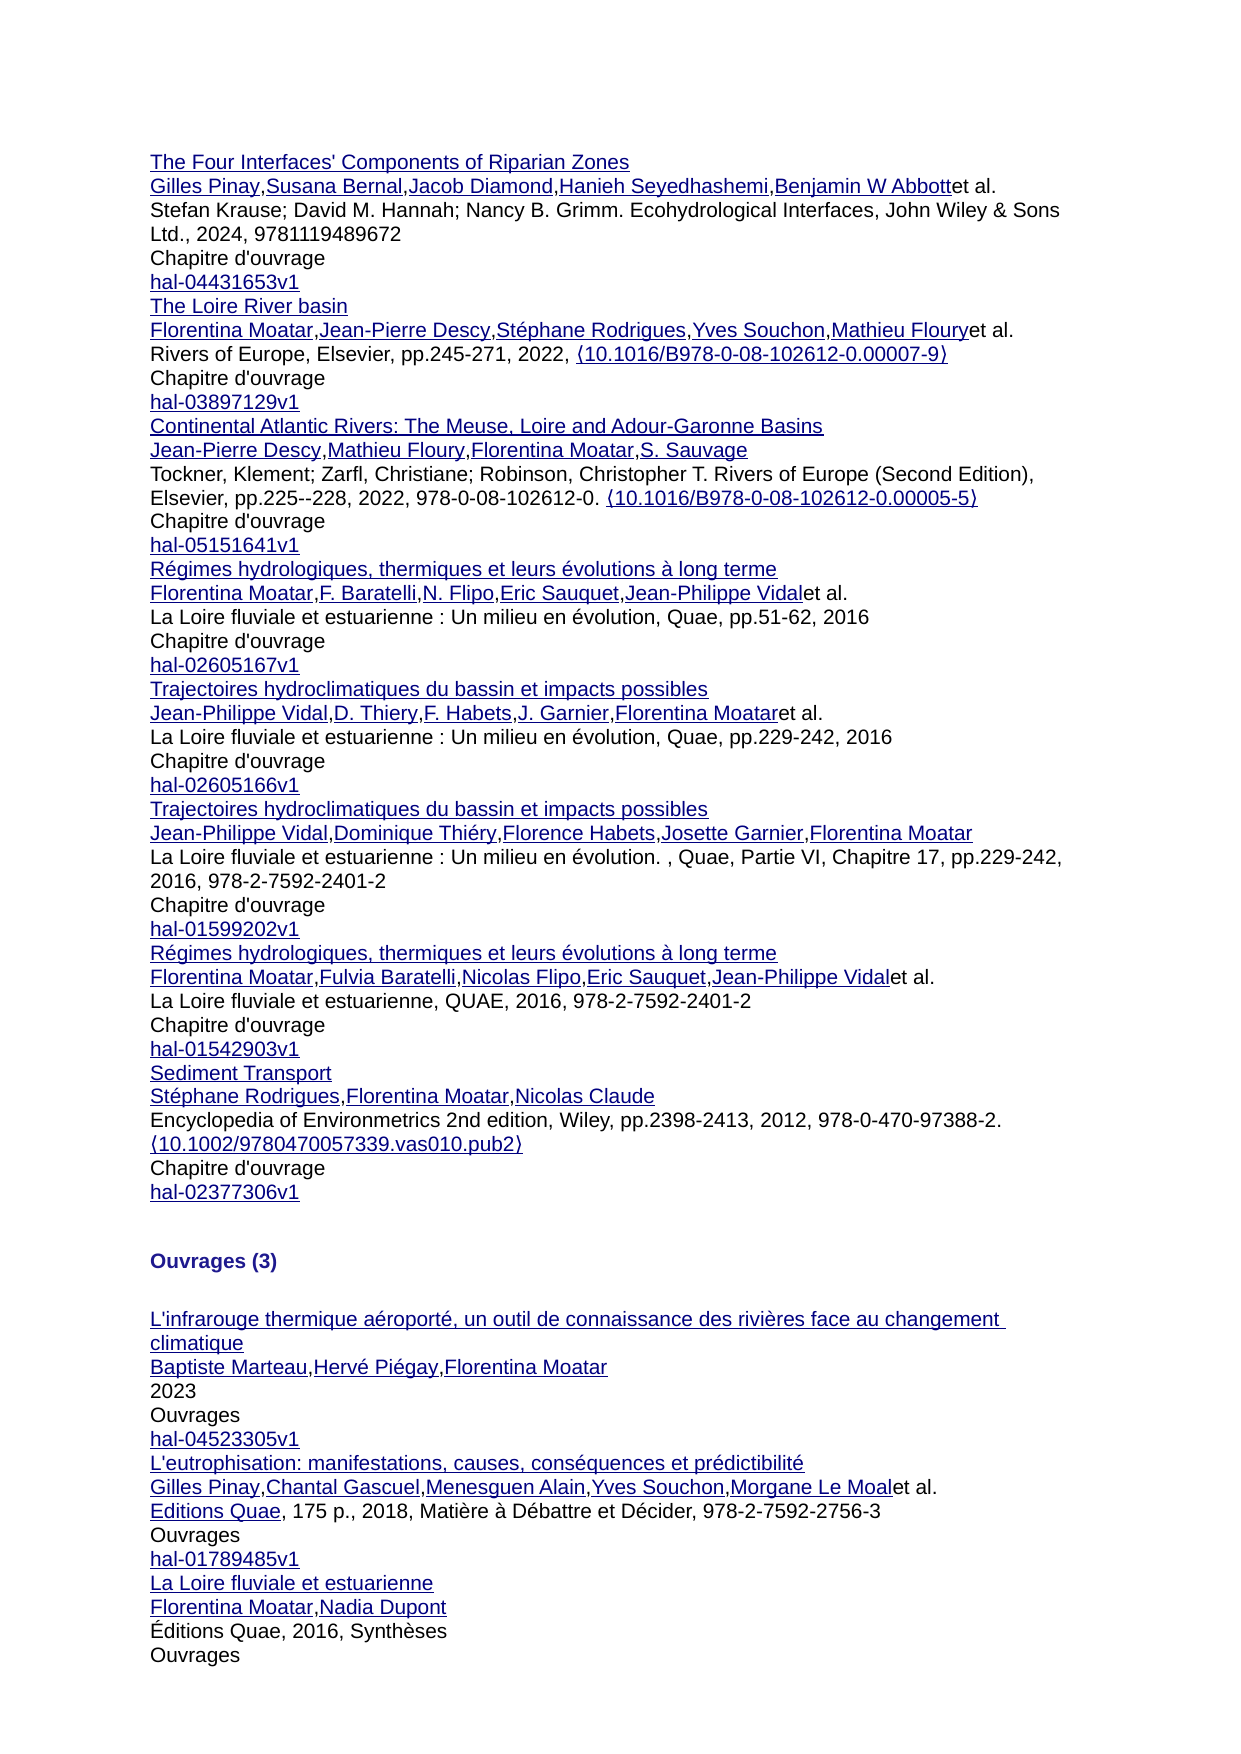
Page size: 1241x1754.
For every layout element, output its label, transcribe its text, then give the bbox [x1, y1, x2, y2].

table_cell Régimes hydrologiques, thermiques et leurs évolutions à long terme Florentina Moatar,Fulvia Baratelli,Nicolas Flipo,Eric Sauquet,Jean-Philippe Vidalet al. La Loire fluviale et estuarienne, QUAE, 2016, 978-2-7592-2401-2 Chapitre d'ouvrage hal-01542903v1 [150, 941, 1090, 1060]
table_cell Continental Atlantic Rivers: The Meuse, Loire and Adour-Garonne Basins Jean-Pierre Descy,Mathieu Floury,Florentina Moatar,S. Sauvage Tockner, Klement; Zarfl, Christiane; Robinson, Christopher T. Rivers of Europe (Second Edition), Elsevier, pp.225--228, 2022, 978-0-08-102612-0. ⟨10.1016/B978-0-08-102612-0.00005-5⟩ Chapitre d'ouvrage hal-05151641v1 [150, 414, 1090, 557]
table_cell Régimes hydrologiques, thermiques et leurs évolutions à long terme Florentina Moatar,F. Baratelli,N. Flipo,Eric Sauquet,Jean-Philippe Vidalet al. La Loire fluviale et estuarienne : Un milieu en évolution, Quae, pp.51-62, 2016 Chapitre d'ouvrage hal-02605167v1 [150, 557, 1090, 677]
table_cell Trajectoires hydroclimatiques du bassin et impacts possibles Jean-Philippe Vidal,D. Thiery,F. Habets,J. Garnier,Florentina Moataret al. La Loire fluviale et estuarienne : Un milieu en évolution, Quae, pp.229-242, 2016 Chapitre d'ouvrage hal-02605166v1 [150, 677, 1090, 797]
table_cell Trajectoires hydroclimatiques du bassin et impacts possibles Jean-Philippe Vidal,Dominique Thiéry,Florence Habets,Josette Garnier,Florentina Moatar La Loire fluviale et estuarienne : Un milieu en évolution. , Quae, Partie VI, Chapitre 17, pp.229-242, 2016, 978-2-7592-2401-2 Chapitre d'ouvrage hal-01599202v1 [150, 797, 1090, 941]
table_cell La Loire fluviale et estuarienne Florentina Moatar,Nadia Dupont Éditions Quae, 2016, Synthèses Ouvrages [150, 1571, 1090, 1667]
table_cell L'eutrophisation: manifestations, causes, conséquences et prédictibilité Gilles Pinay,Chantal Gascuel,Menesguen Alain,Yves Souchon,Morgane Le Moalet al. Editions Quae, 175 p., 2018, Matière à Débattre et Décider, 978-2-7592-2756-3 Ouvrages hal-01789485v1 [150, 1451, 1090, 1571]
table_header L'infrarouge thermique aéroporté, un outil de connaissance des rivières face au changement climatique Baptiste Marteau,Hervé Piégay,Florentina Moatar 2023 Ouvrages hal-04523305v1 [150, 1307, 1090, 1451]
subtitle Ouvrages (3) [150, 1249, 1090, 1273]
table_cell The Loire River basin Florentina Moatar,Jean-Pierre Descy,Stéphane Rodrigues,Yves Souchon,Mathieu Flouryet al. Rivers of Europe, Elsevier, pp.245-271, 2022, ⟨10.1016/B978-0-08-102612-0.00007-9⟩ Chapitre d'ouvrage hal-03897129v1 [150, 294, 1090, 413]
table_cell Sediment Transport Stéphane Rodrigues,Florentina Moatar,Nicolas Claude Encyclopedia of Environmetrics 2nd edition, Wiley, pp.2398-2413, 2012, 978-0-470-97388-2. ⟨10.1002/9780470057339.vas010.pub2⟩ Chapitre d'ouvrage hal-02377306v1 [150, 1060, 1090, 1204]
table_header The Four Interfaces' Components of Riparian Zones Gilles Pinay,Susana Bernal,Jacob Diamond,Hanieh Seyedhashemi,Benjamin W Abbottet al. Stefan Krause; David M. Hannah; Nancy B. Grimm. Ecohydrological Interfaces, John Wiley & Sons Ltd., 2024, 9781119489672 Chapitre d'ouvrage hal-04431653v1 [150, 150, 1090, 294]
